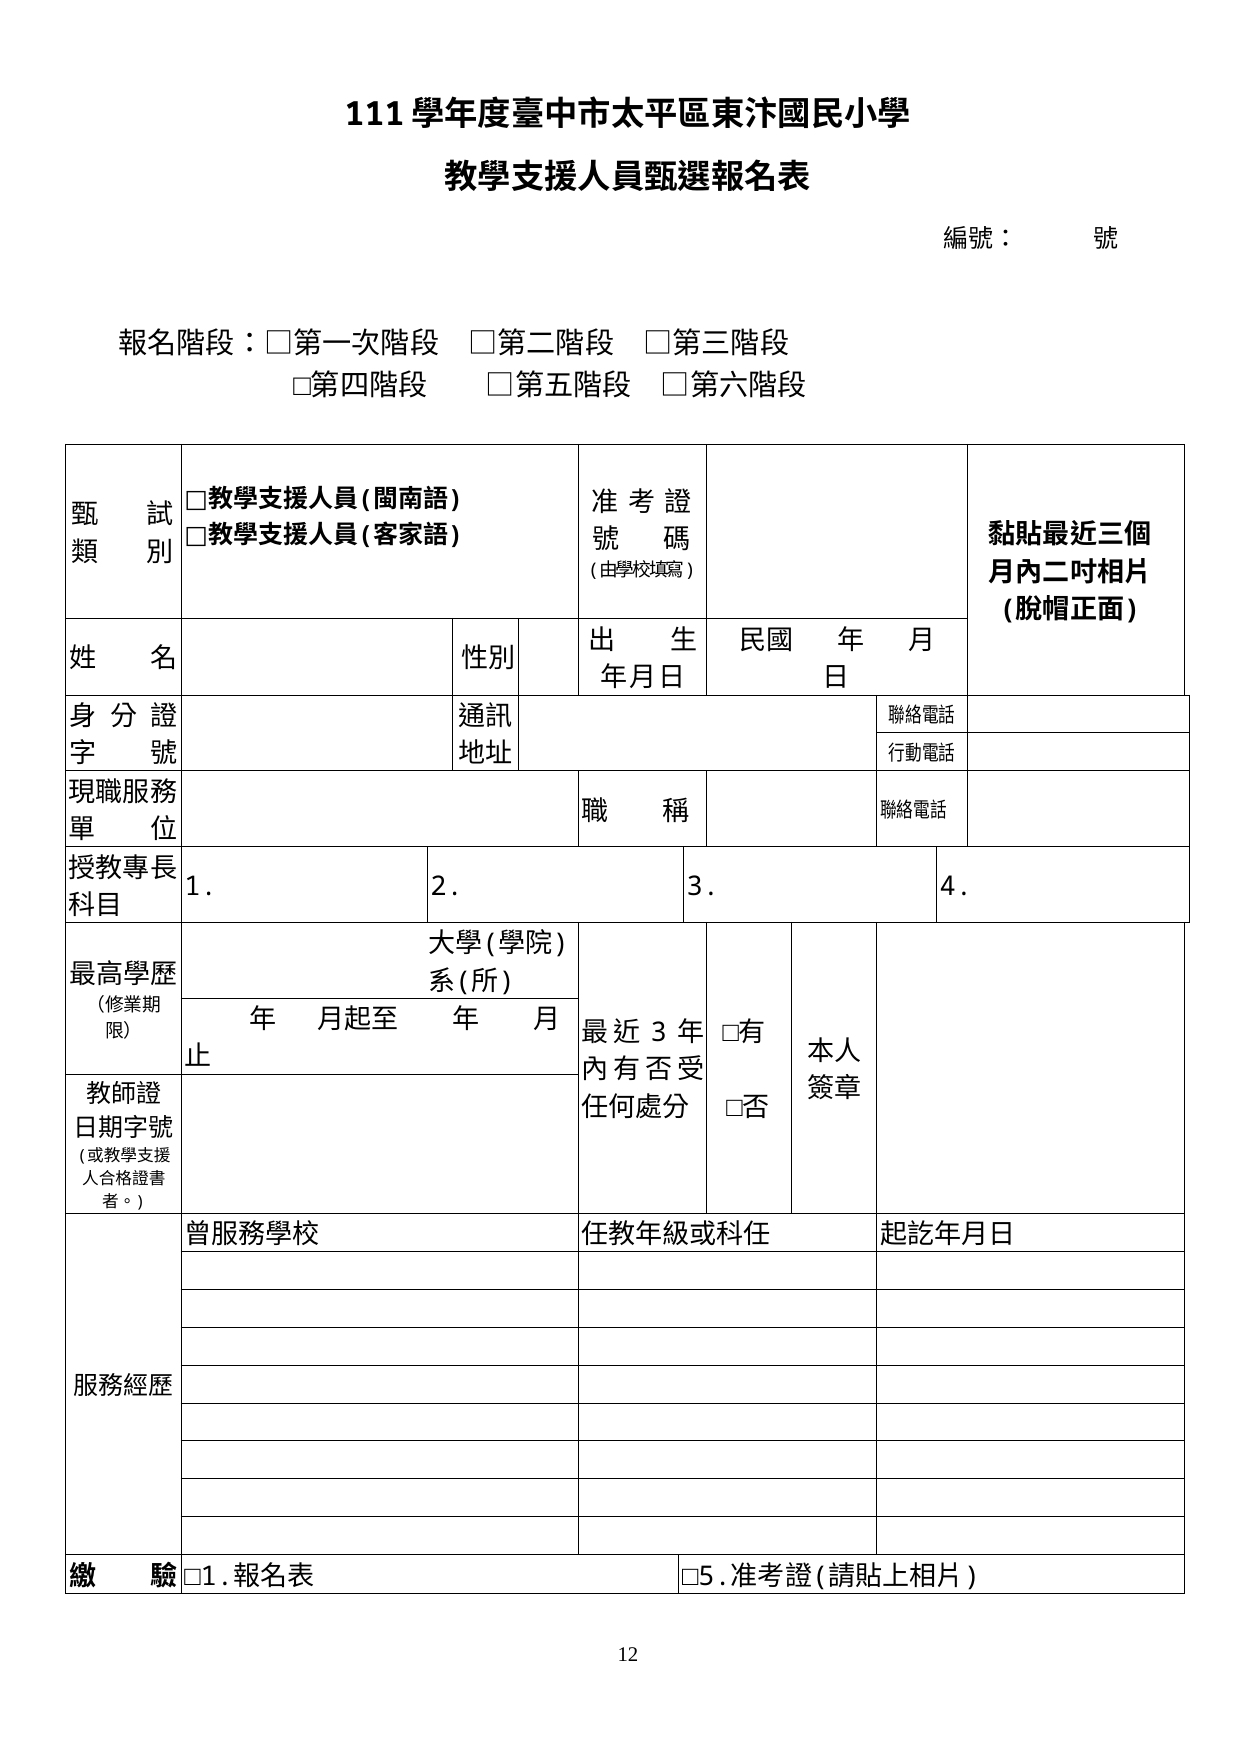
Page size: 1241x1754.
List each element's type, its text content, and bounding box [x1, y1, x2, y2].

table_cell 任教年級或科任 [579, 1214, 876, 1251]
table_cell [1185, 1289, 1189, 1327]
table_cell [877, 1366, 1184, 1402]
table_cell [877, 1404, 1184, 1440]
table_cell [579, 1366, 876, 1402]
table_cell [877, 1441, 1184, 1478]
table_cell 年 月起至 年 月止 [182, 999, 578, 1073]
table_cell [182, 1075, 578, 1212]
table_cell [877, 1290, 1184, 1327]
table_cell [707, 771, 876, 846]
table_cell [1185, 1074, 1189, 1212]
table_header 黏貼最近三個 月內二吋相片 (脫帽正面) [968, 445, 1184, 695]
table_cell 行動電話 [877, 733, 967, 770]
table_cell [877, 1252, 1184, 1289]
table_cell 服務經歷 [66, 1214, 181, 1554]
table_cell 3. [684, 847, 936, 922]
table_cell [877, 1517, 1184, 1554]
table_cell [182, 1290, 578, 1327]
table_cell 出 生 年月日 [579, 619, 706, 695]
table_cell [182, 696, 452, 770]
table_cell 職 稱 [579, 771, 706, 846]
table_cell □1.報名表 [182, 1555, 678, 1593]
table_cell 最高學歷（修業期限） [66, 923, 181, 1073]
table_cell [1185, 998, 1189, 1073]
table_cell 大學(學院) 系(所) [182, 923, 578, 998]
table_cell 曾服務學校 [182, 1214, 578, 1251]
table_cell [1185, 1554, 1189, 1593]
text 111學年度臺中市太平區東汴國民小學 [118, 69, 1137, 132]
table_cell 繳 驗 [66, 1555, 181, 1593]
table_cell [182, 1252, 578, 1289]
table_cell [1185, 1516, 1189, 1554]
table_cell [1185, 923, 1189, 998]
table_cell [519, 619, 578, 695]
table_cell 教師證 日期字號 (或教學支援人合格證書者。) [66, 1075, 181, 1212]
table_cell [1185, 1365, 1189, 1402]
table_cell □5.准考證(請貼上相片) [679, 1555, 1184, 1593]
table_cell 最近3年內有否受任何處分 [579, 923, 706, 1212]
table_cell 性別 [453, 619, 518, 695]
table_cell [182, 619, 452, 695]
table_cell [1185, 1478, 1189, 1516]
table_cell 身 分 證 字 號 [66, 696, 181, 770]
table_cell 4. [937, 847, 1189, 922]
table_cell 起訖年月日 [877, 1214, 1184, 1251]
table_cell [877, 1328, 1184, 1364]
table_cell 1. [182, 847, 427, 922]
table_cell 現職服務單 位 [66, 771, 181, 846]
table_cell [579, 1252, 876, 1289]
table_cell 姓 名 [66, 619, 181, 695]
table_cell [182, 1328, 578, 1364]
text □第四階段 □第五階段 □第六階段 [118, 362, 1137, 404]
table_header [1185, 444, 1189, 618]
table_cell 民國 年 月 日 [707, 619, 967, 695]
table_cell 授教專長科目 [66, 847, 181, 922]
table_cell [1185, 1440, 1189, 1478]
table_cell [182, 1441, 578, 1478]
table_cell [579, 1441, 876, 1478]
text 編號： 號 [943, 194, 1240, 257]
text 報名階段：□第一次階段 □第二階段 □第三階段 [118, 319, 1137, 362]
table_cell 2. [428, 847, 683, 922]
table_cell [182, 1479, 578, 1516]
table_header [707, 445, 967, 618]
table_cell [968, 696, 1189, 732]
table_cell [877, 923, 1184, 1212]
table_cell [579, 1517, 876, 1554]
table_cell [579, 1290, 876, 1327]
table_cell [182, 1404, 578, 1440]
table_header 甄 試 類 別 [66, 445, 181, 618]
table_cell [1185, 1403, 1189, 1440]
table_cell [968, 733, 1189, 770]
table_header 准 考 證 號 碼 (由學校填寫) [579, 445, 706, 618]
table_cell [182, 771, 578, 846]
text 教學支援人員甄選報名表 [118, 132, 1137, 194]
table_cell [579, 1404, 876, 1440]
table_cell 本人 簽章 [792, 923, 876, 1212]
table_cell [1185, 1213, 1189, 1251]
table_cell □有 □否 [707, 923, 791, 1212]
table_cell [182, 1366, 578, 1402]
table_cell [1185, 1251, 1189, 1289]
table_cell [877, 1479, 1184, 1516]
table_header □教學支援人員(閩南語) □教學支援人員(客家語) [182, 445, 578, 618]
table_cell [1185, 618, 1189, 695]
table_cell 聯絡電話 [877, 696, 967, 732]
table_cell [182, 1517, 578, 1554]
table_cell [519, 696, 876, 770]
table_cell 聯絡電話 [877, 771, 967, 846]
table_cell [579, 1328, 876, 1364]
table_cell 通訊 地址 [453, 696, 518, 770]
table_cell [579, 1479, 876, 1516]
table_cell [968, 771, 1189, 846]
table_cell [1185, 1327, 1189, 1364]
